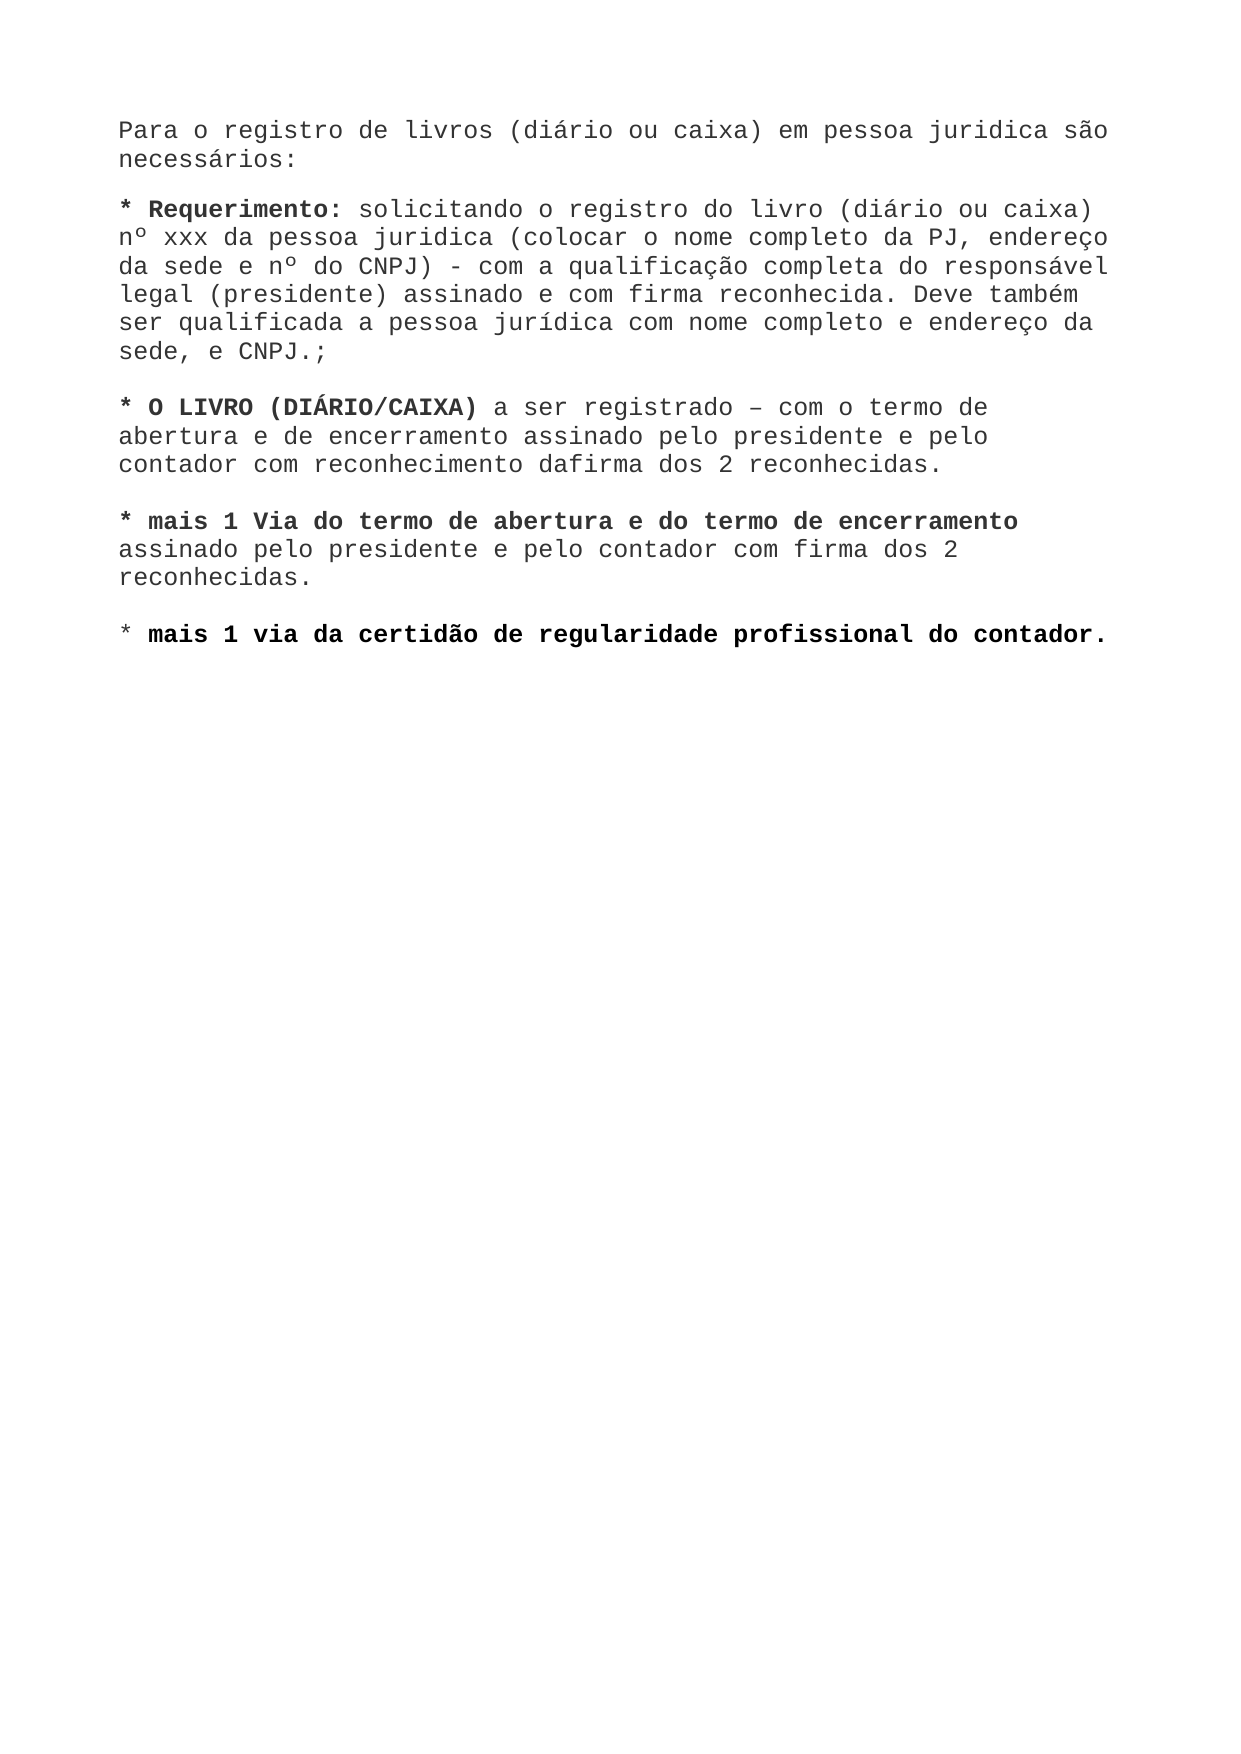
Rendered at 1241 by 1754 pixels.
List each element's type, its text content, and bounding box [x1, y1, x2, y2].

text Para o registro de livros (diário ou caixa) em pessoa juridica são necessários: [118, 118, 1122, 175]
text * mais 1 Via do termo de abertura e do termo de encerramento assinado pelo presidente e pelo contador com firma dos 2 reconhecidas. [118, 508, 1122, 593]
text * mais 1 via da certidão de regularidade profissional do contador. [118, 622, 1122, 650]
text * Requerimento: solicitando o registro do livro (diário ou caixa) nº xxx da pessoa juridica (colocar o nome completo da PJ, endereço da sede e nº do CNPJ) - com a qualificação completa do responsável legal (presidente) assinado e com firma reconhecida. Deve também ser qualificada a pessoa jurídica com nome completo e endereço da sede, e CNPJ.; [118, 197, 1122, 367]
text * O LIVRO (DIÁRIO/CAIXA) a ser registrado – com o termo de abertura e de encerramento assinado pelo presidente e pelo contador com reconhecimento dafirma dos 2 reconhecidas. [118, 395, 1122, 480]
